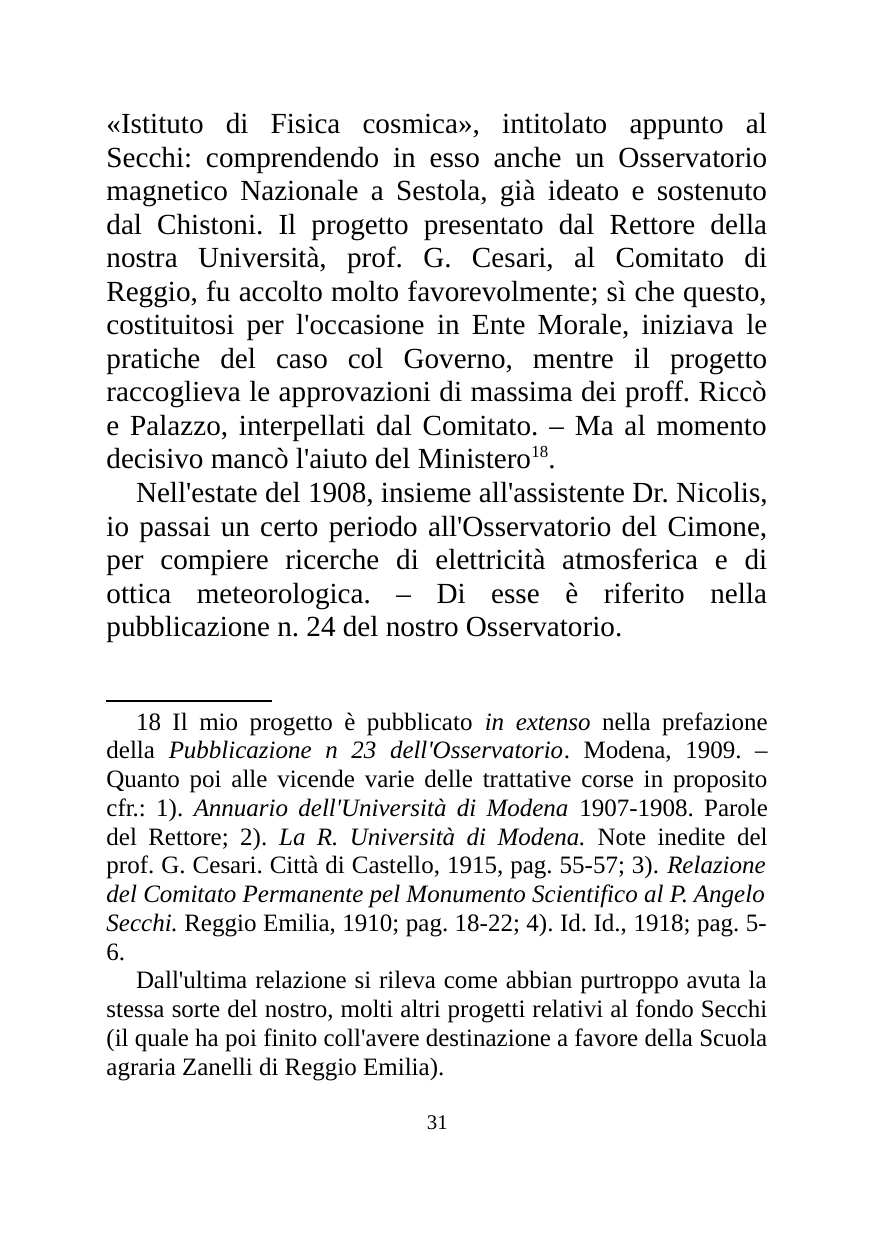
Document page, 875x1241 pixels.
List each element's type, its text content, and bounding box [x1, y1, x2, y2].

text Nell'estate del 1908, insieme all'assistente Dr. Nicolis, io passai un certo periodo all'Osservatorio del Cimone, per compiere ricerche di elettricità atmosferica e di ottica meteorologica. – Di esse è riferito nella pubblicazione n. 24 del nostro Osservatorio. [106, 475, 768, 643]
text «Istituto di Fisica cosmica», intitolato appunto al Secchi: comprendendo in esso anche un Osservatorio magnetico Nazionale a Sestola, già ideato e sostenuto dal Chistoni. Il progetto presentato dal Rettore della nostra Università, prof. G. Cesari, al Comitato di Reggio, fu accolto molto favorevolmente; sì che questo, costituitosi per l'occasione in Ente Morale, iniziava le pratiche del caso col Governo, mentre il progetto raccoglieva le approvazioni di massima dei proff. Riccò e Palazzo, interpellati dal Comitato. – Ma al momento decisivo mancò l'aiuto del Ministero. [106, 106, 768, 475]
text Dall'ultima relazione si rileva come abbian purtroppo avuta la stessa sorte del nostro, molti altri progetti relativi al fondo Secchi (il quale ha poi finito coll'avere destinazione a favore della Scuola agraria Zanelli di Reggio Emilia). [106, 965, 768, 1080]
text Il mio progetto è pubblicato in extenso nella prefazione della Pubblicazione n 23 dell'Osservatorio. Modena, 1909. – Quanto poi alle vicende varie delle trattative corse in proposito cfr.: 1). Annuario dell'Università di Modena 1907-1908. Parole del Rettore; 2). La R. Università di Modena. Note inedite del prof. G. Cesari. Città di Castello, 1915, pag. 55-57; 3). Relazione del Comitato Permanente pel Monumento Scientifico al P. Angelo Secchi. Reggio Emilia, 1910; pag. 18-22; 4). Id. Id., 1918; pag. 5-6. [106, 707, 768, 965]
